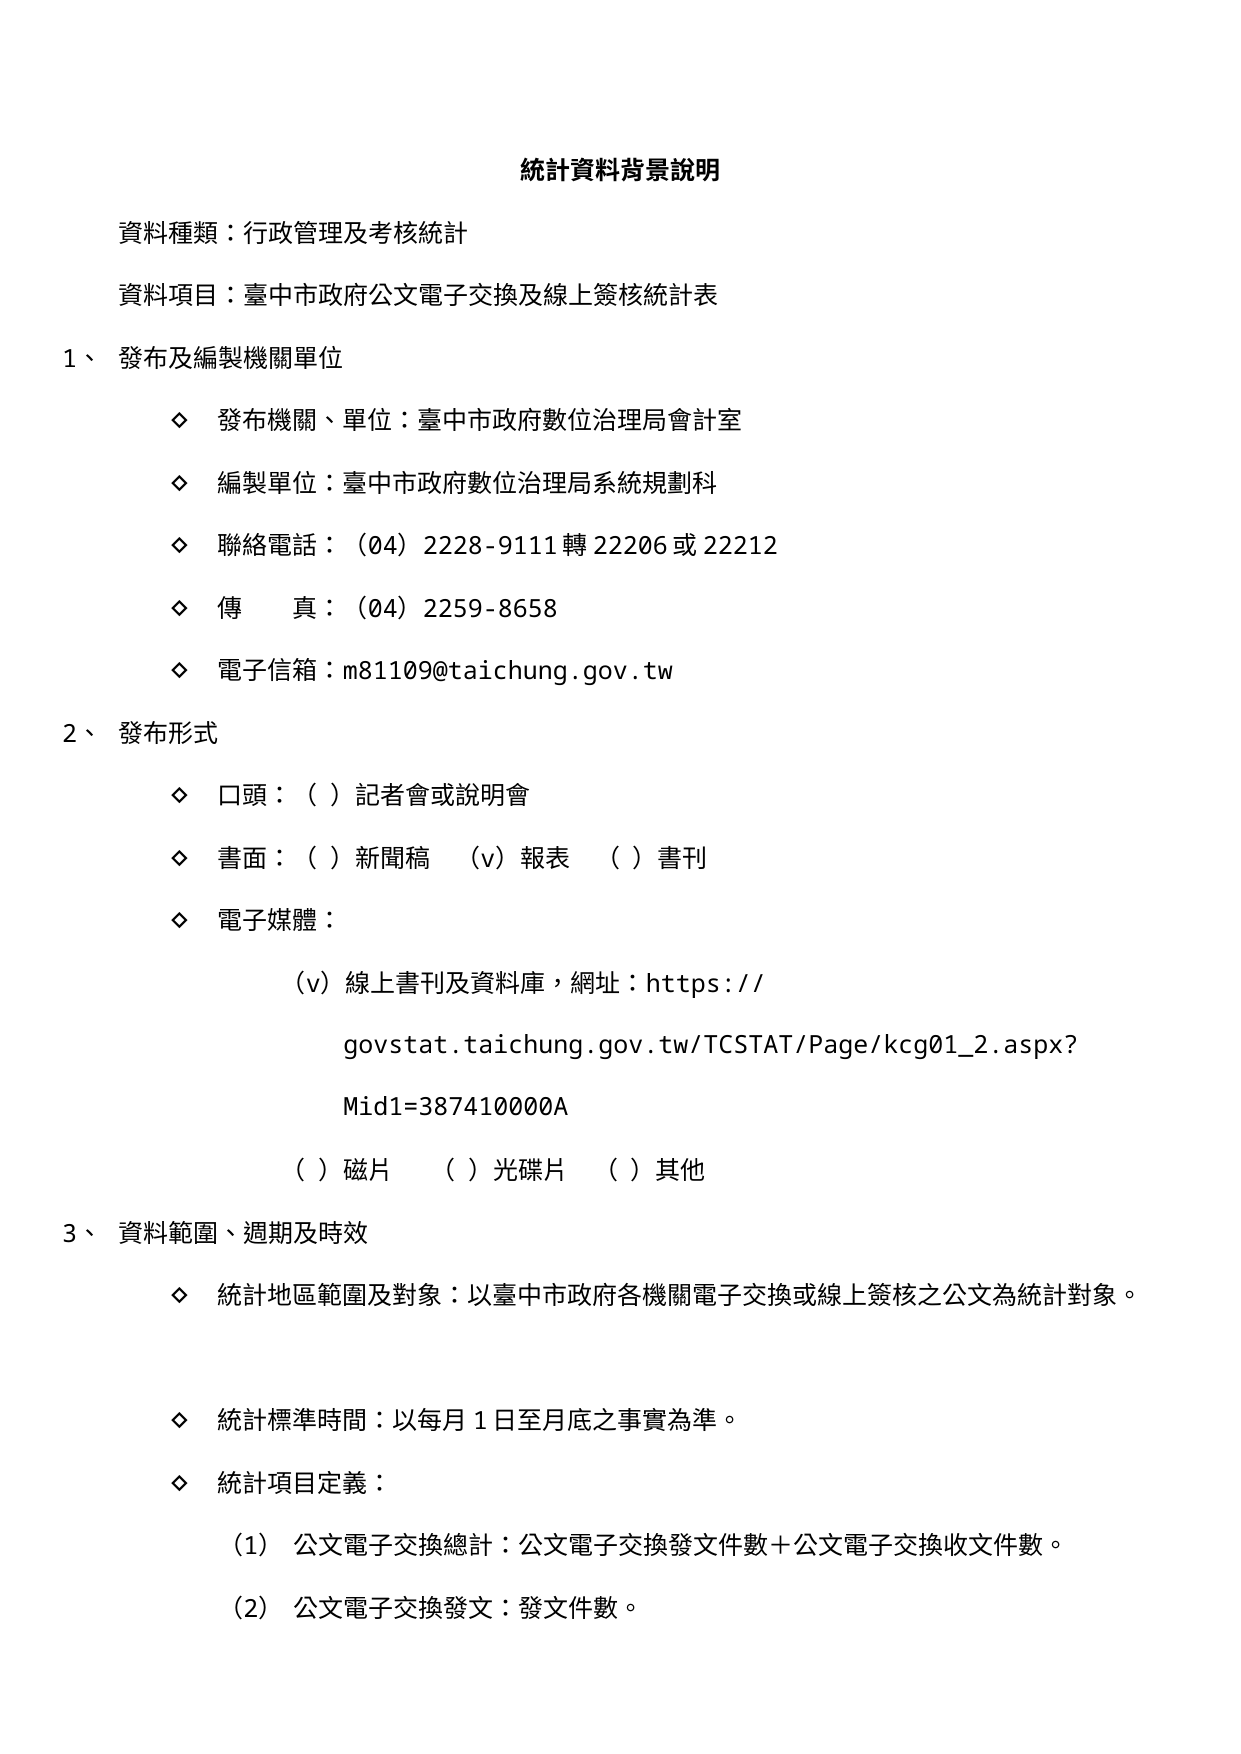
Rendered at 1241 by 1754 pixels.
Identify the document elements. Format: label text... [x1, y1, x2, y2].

text （ ）磁片 （ ）光碟片 （ ）其他 [281, 1127, 1122, 1189]
list 統計項目定義： [168, 1439, 1122, 1502]
list 發布形式 [62, 689, 1122, 752]
text （v）線上書刊及資料庫，網址：https://govstat.taichung.gov.tw/TCSTAT/Page/kcg01_2.aspx?Mid1=387410000A [281, 939, 1122, 1127]
list 公文電子交換發文：發文件數。 [218, 1564, 1122, 1627]
list 傳 真：（04）2259-8658 [168, 564, 1122, 627]
list 書面：（ ）新聞稿 （v）報表 （ ）書刊 [168, 814, 1122, 877]
list 統計地區範圍及對象：以臺中市政府各機關電子交換或線上簽核之公文為統計對象。 [168, 1252, 1122, 1377]
list 統計標準時間：以每月1日至月底之事實為準。 [168, 1377, 1122, 1439]
list 電子媒體： [168, 877, 1122, 939]
list 發布及編製機關單位 [62, 314, 1122, 377]
list 公文電子交換總計：公文電子交換發文件數＋公文電子交換收文件數。 [218, 1502, 1122, 1564]
text 資料種類：行政管理及考核統計 [118, 189, 1122, 252]
list 編製單位：臺中市政府數位治理局系統規劃科 [168, 439, 1122, 502]
list 口頭：（ ）記者會或說明會 [168, 752, 1122, 814]
list 資料範圍、週期及時效 [62, 1189, 1122, 1252]
list 聯絡電話：（04）2228-9111轉22206或22212 [168, 502, 1122, 564]
list 電子信箱：m81109@taichung.gov.tw [168, 627, 1122, 689]
text 資料項目：臺中市政府公文電子交換及線上簽核統計表 [118, 252, 1122, 314]
text 統計資料背景說明 [118, 127, 1122, 189]
list 發布機關、單位：臺中市政府數位治理局會計室 [168, 377, 1122, 439]
